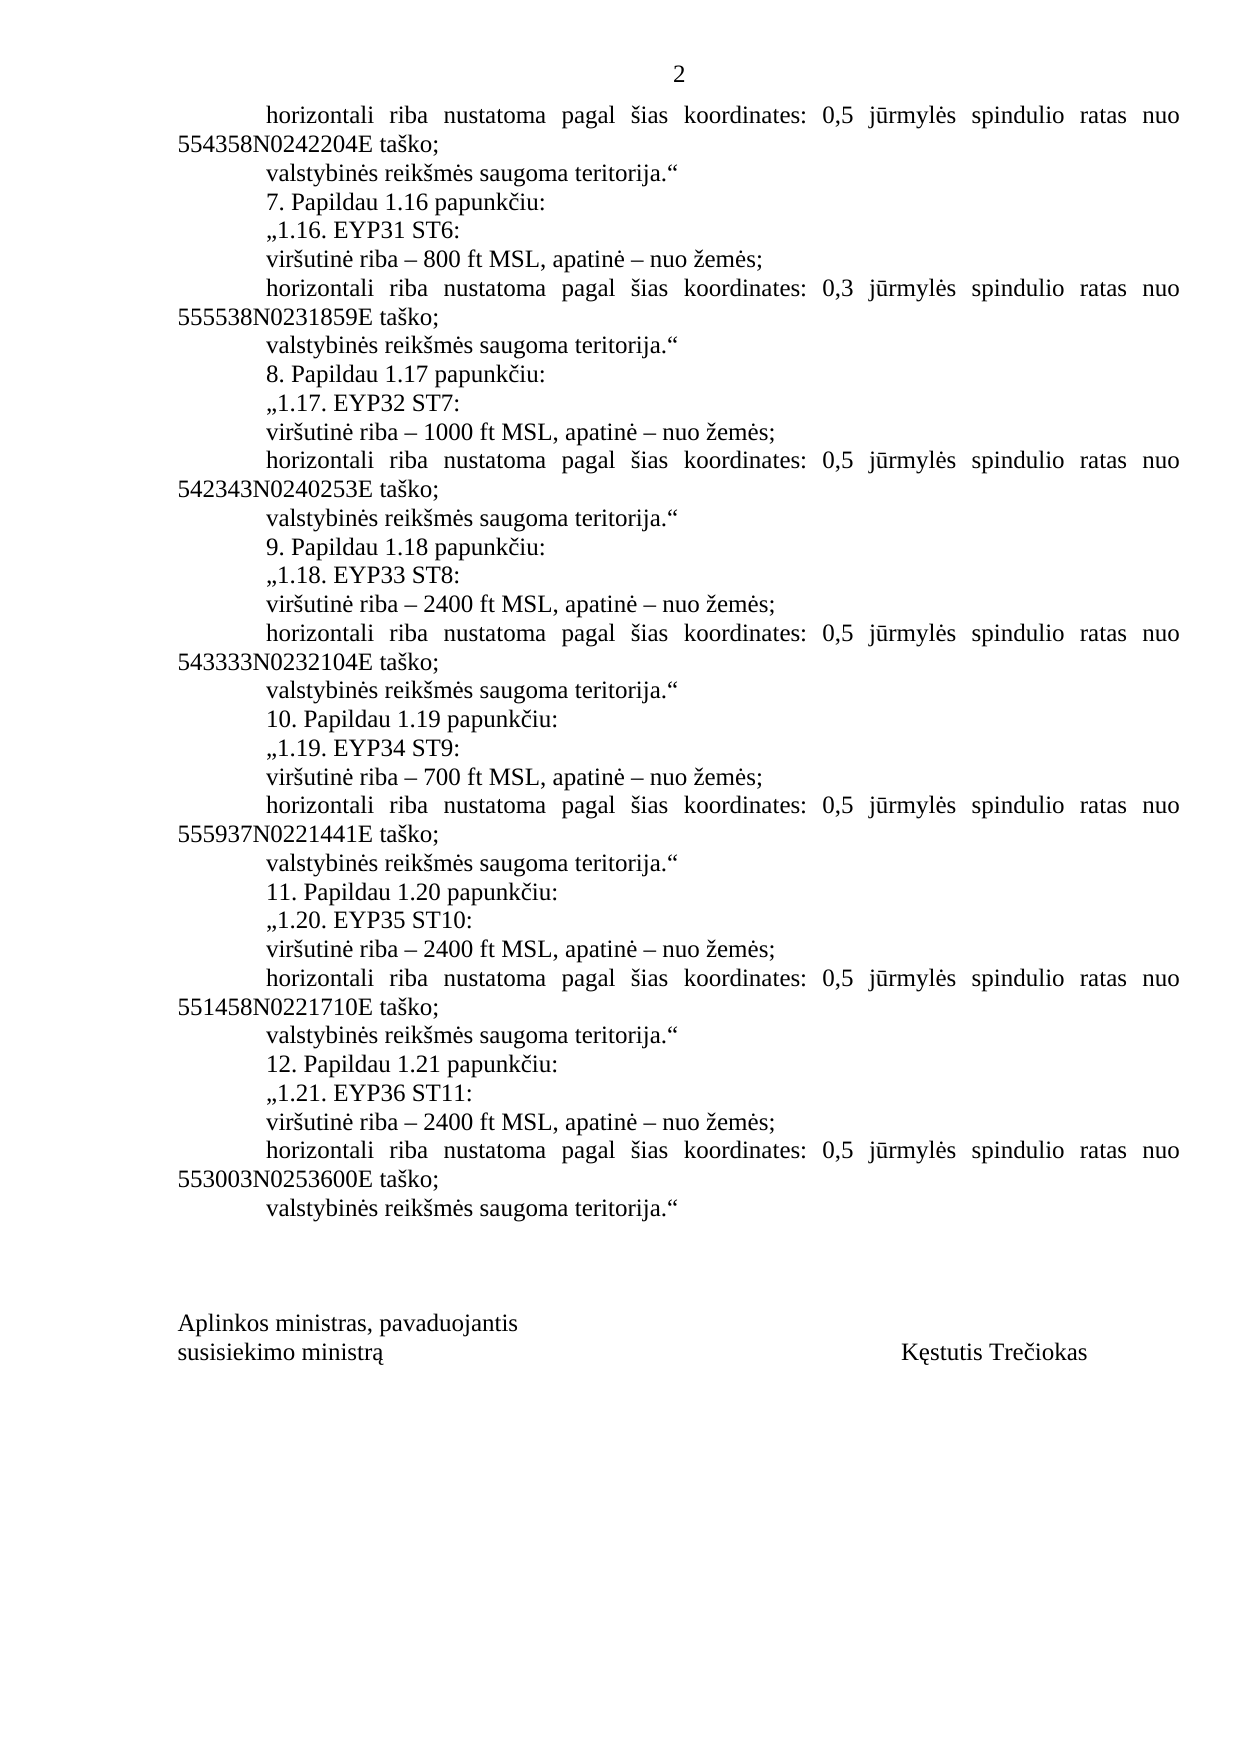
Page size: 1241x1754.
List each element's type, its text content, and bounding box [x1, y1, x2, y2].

text „1.20. EYP35 ST10: [177, 905, 1181, 934]
text 10. Papildau 1.19 papunkčiu: [177, 704, 1181, 733]
text horizontali riba nustatoma pagal šias koordinates: 0,5 jūrmylės spindulio ratas nuo 542343N0240253E taško; [177, 445, 1181, 503]
text Aplinkos ministras, pavaduojantis [177, 1308, 1181, 1337]
text „1.16. EYP31 ST6: [177, 215, 1181, 244]
text horizontali riba nustatoma pagal šias koordinates: 0,5 jūrmylės spindulio ratas nuo 543333N0232104E taško; [177, 618, 1181, 675]
text susisiekimo ministrą Kęstutis Trečiokas [177, 1337, 1181, 1365]
text „1.17. EYP32 ST7: [177, 388, 1181, 417]
text valstybinės reikšmės saugoma teritorija.“ [177, 330, 1181, 359]
text viršutinė riba – 2400 ft MSL, apatinė – nuo žemės; [177, 589, 1181, 618]
text „1.18. EYP33 ST8: [177, 560, 1181, 589]
text viršutinė riba – 700 ft MSL, apatinė – nuo žemės; [177, 762, 1181, 790]
text valstybinės reikšmės saugoma teritorija.“ [177, 675, 1181, 704]
text horizontali riba nustatoma pagal šias koordinates: 0,5 jūrmylės spindulio ratas nuo 555937N0221441E taško; [177, 790, 1181, 848]
text 12. Papildau 1.21 papunkčiu: [177, 1049, 1181, 1078]
text 9. Papildau 1.18 papunkčiu: [177, 532, 1181, 560]
text valstybinės reikšmės saugoma teritorija.“ [177, 848, 1181, 877]
text valstybinės reikšmės saugoma teritorija.“ [177, 503, 1181, 532]
text horizontali riba nustatoma pagal šias koordinates: 0,5 jūrmylės spindulio ratas nuo 554358N0242204E taško; [177, 100, 1181, 158]
text viršutinė riba – 800 ft MSL, apatinė – nuo žemės; [177, 244, 1181, 273]
text viršutinė riba – 2400 ft MSL, apatinė – nuo žemės; [177, 934, 1181, 963]
text valstybinės reikšmės saugoma teritorija.“ [177, 1020, 1181, 1049]
text „1.21. EYP36 ST11: [177, 1078, 1181, 1107]
text horizontali riba nustatoma pagal šias koordinates: 0,3 jūrmylės spindulio ratas nuo 555538N0231859E taško; [177, 273, 1181, 330]
text 11. Papildau 1.20 papunkčiu: [177, 877, 1181, 905]
text horizontali riba nustatoma pagal šias koordinates: 0,5 jūrmylės spindulio ratas nuo 551458N0221710E taško; [177, 963, 1181, 1020]
text valstybinės reikšmės saugoma teritorija.“ [177, 1193, 1181, 1222]
text „1.19. EYP34 ST9: [177, 733, 1181, 762]
text 7. Papildau 1.16 papunkčiu: [177, 187, 1181, 215]
text viršutinė riba – 1000 ft MSL, apatinė – nuo žemės; [177, 417, 1181, 445]
text valstybinės reikšmės saugoma teritorija.“ [177, 158, 1181, 187]
text viršutinė riba – 2400 ft MSL, apatinė – nuo žemės; [177, 1107, 1181, 1135]
text 8. Papildau 1.17 papunkčiu: [177, 359, 1181, 388]
text horizontali riba nustatoma pagal šias koordinates: 0,5 jūrmylės spindulio ratas nuo 553003N0253600E taško; [177, 1135, 1181, 1193]
